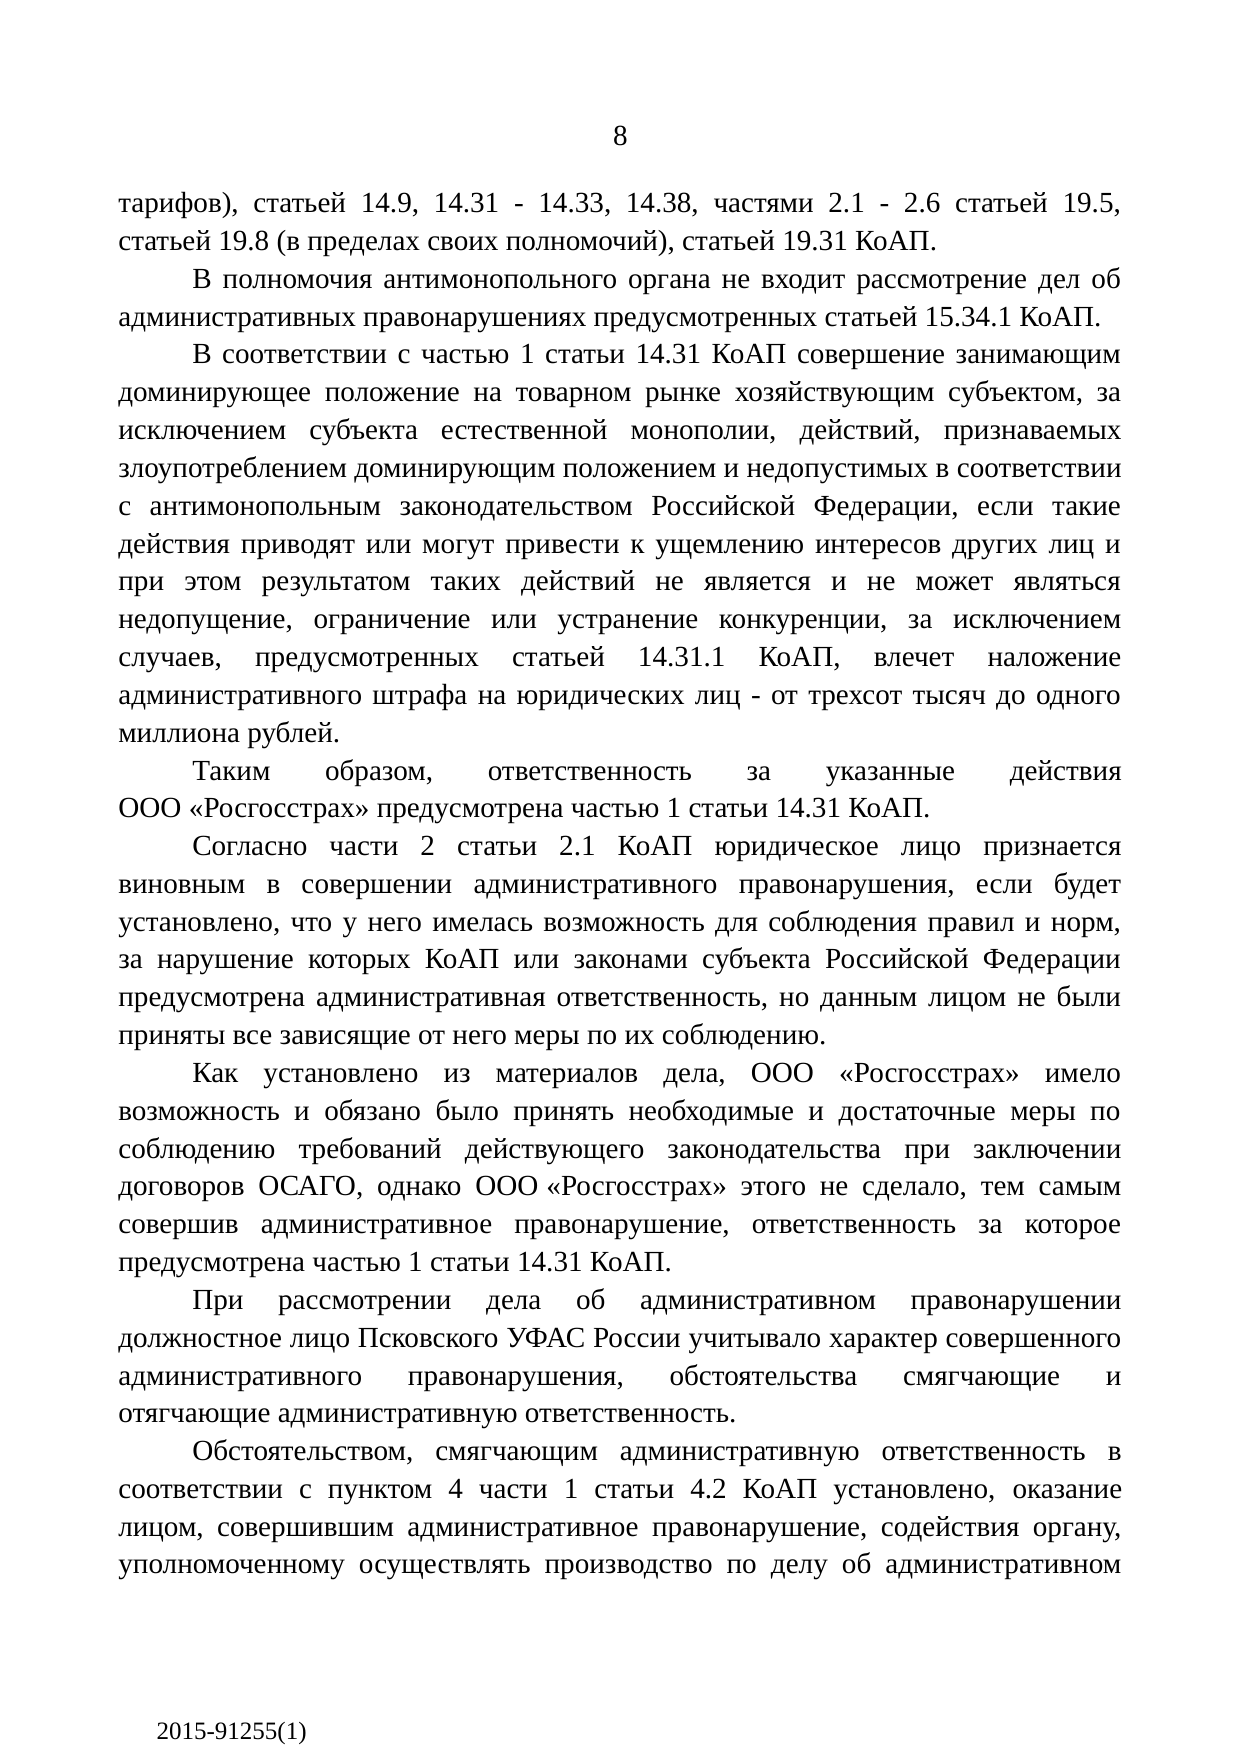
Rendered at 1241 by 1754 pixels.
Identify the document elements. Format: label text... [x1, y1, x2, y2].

text тарифов), статьей 14.9, 14.31 - 14.33, 14.38, частями 2.1 - 2.6 статьей 19.5, статьей 19.8 (в пределах своих полномочий), статьей 19.31 КоАП. [118, 181, 1122, 257]
text Согласно части 2 статьи 2.1 КоАП юридическое лицо признается виновным в совершении административного правонарушения, если будет установлено, что у него имелась возможность для соблюдения правил и норм, за нарушение которых КоАП или законами субъекта Российской Федерации предусмотрена административная ответственность, но данным лицом не были приняты все зависящие от него меры по их соблюдению. [118, 824, 1122, 1051]
text При рассмотрении дела об административном правонарушении должностное лицо Псковского УФАС России учитывало характер совершенного административного правонарушения, обстоятельства смягчающие и отягчающие административную ответственность. [118, 1278, 1122, 1429]
text Обстоятельством, смягчающим административную ответственность в соответствии с пунктом 4 части 1 статьи 4.2 КоАП установлено, оказание лицом, совершившим административное правонарушение, содействия органу, уполномоченному осуществлять производство по делу об административном [118, 1429, 1122, 1580]
text В соответствии с частью 1 статьи 14.31 КоАП совершение занимающим доминирующее положение на товарном рынке хозяйствующим субъектом, за исключением субъекта естественной монополии, действий, признаваемых злоупотреблением доминирующим положением и недопустимых в соответствии с антимонопольным законодательством Российской Федерации, если такие действия приводят или могут привести к ущемлению интересов других лиц и при этом результатом таких действий не является и не может являться недопущение, ограничение или устранение конкуренции, за исключением случаев, предусмотренных статьей 14.31.1 КоАП, влечет наложение административного штрафа на юридических лиц - от трехсот тысяч до одного миллиона рублей. [118, 332, 1122, 748]
text Как установлено из материалов дела, ООО «Росгосстрах» имело возможность и обязано было принять необходимые и достаточные меры по соблюдению требований действующего законодательства при заключении договоров ОСАГО, однако ООО «Росгосстрах» этого не сделало, тем самым совершив административное правонарушение, ответственность за которое предусмотрена частью 1 статьи 14.31 КоАП. [118, 1051, 1122, 1278]
text Таким образом, ответственность за указанные действия ООО «Росгосстрах» предусмотрена частью 1 статьи 14.31 КоАП. [118, 748, 1122, 824]
text В полномочия антимонопольного органа не входит рассмотрение дел об административных правонарушениях предусмотренных статьей 15.34.1 КоАП. [118, 257, 1122, 332]
